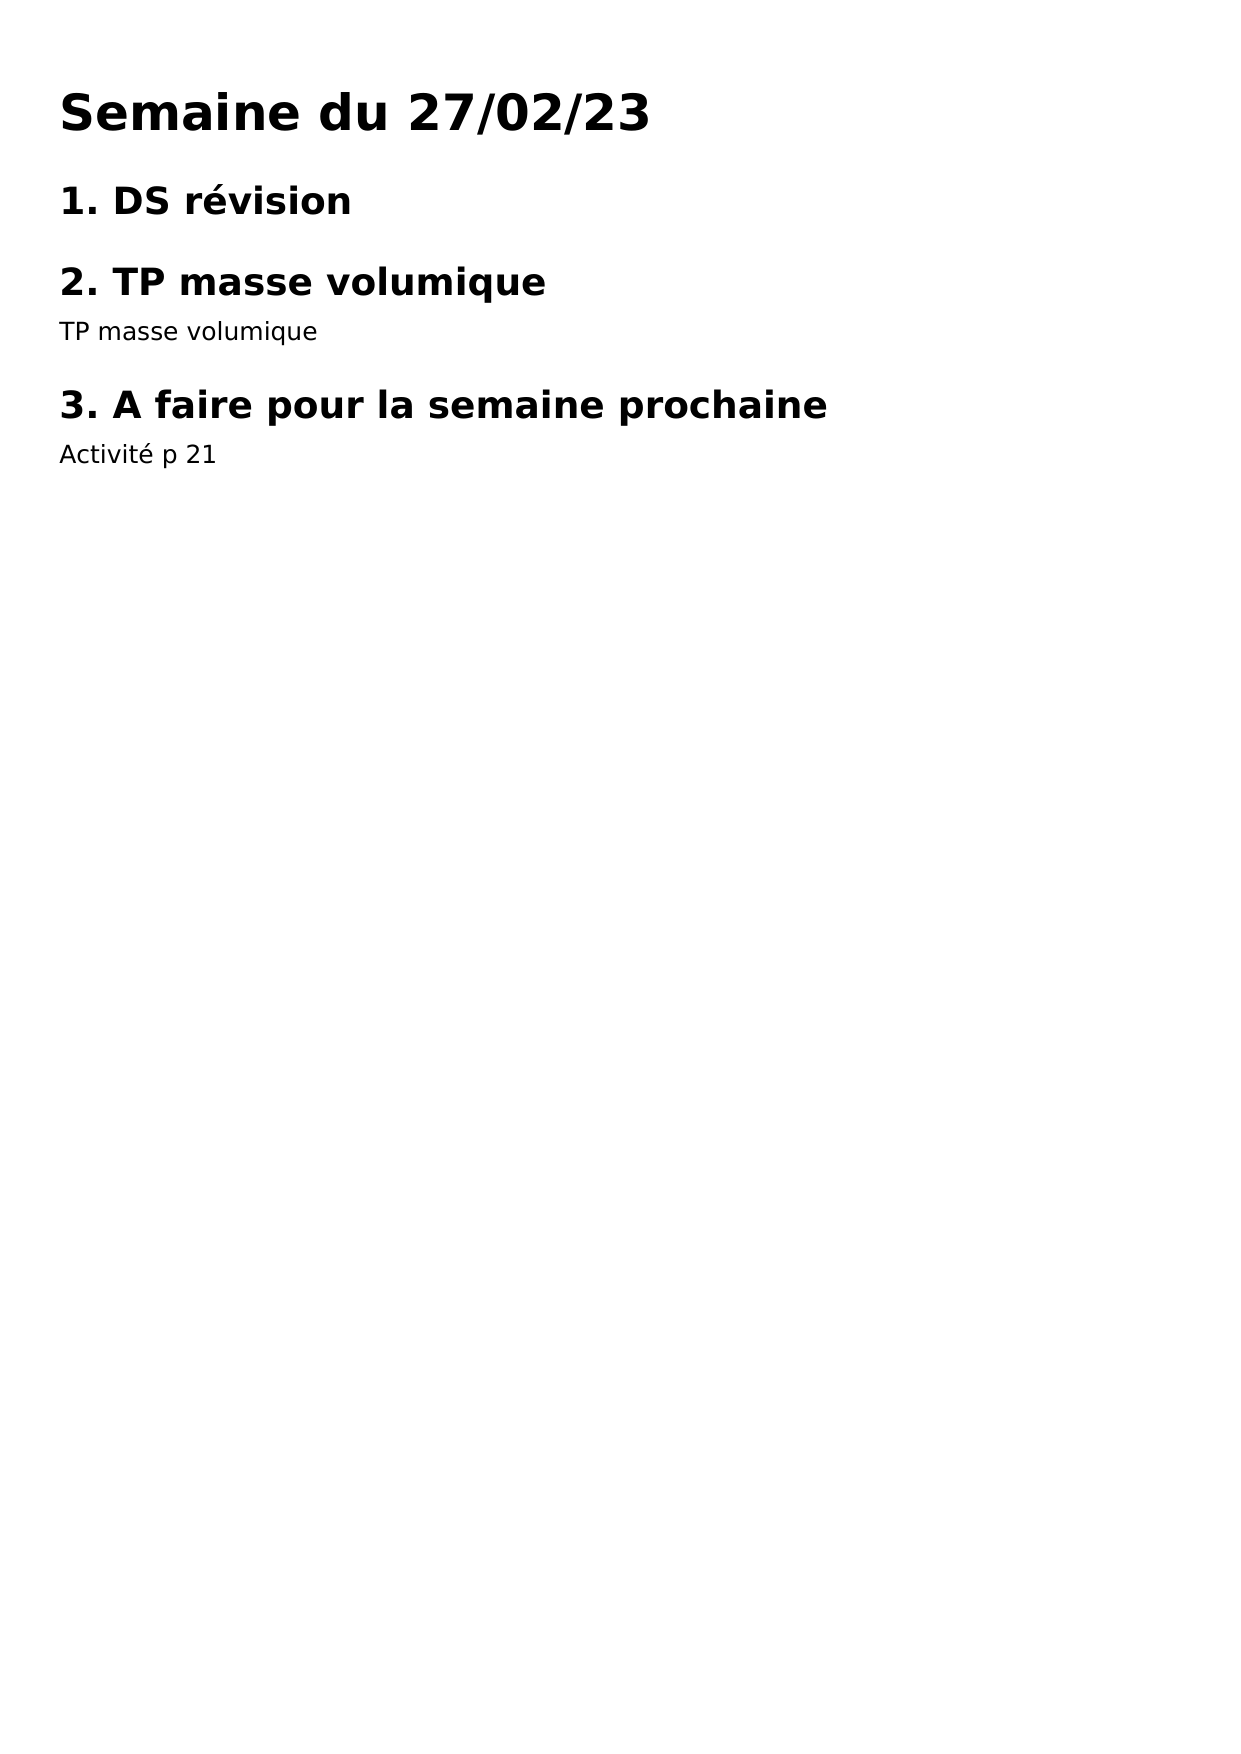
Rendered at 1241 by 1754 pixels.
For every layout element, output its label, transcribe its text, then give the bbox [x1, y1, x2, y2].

text TP masse volumique [59, 317, 1181, 346]
subtitle Semaine du 27/02/23 [59, 84, 1181, 142]
text Activité p 21 [59, 440, 1181, 469]
subtitle 1. DS révision [59, 180, 1181, 223]
subtitle 3. A faire pour la semaine prochaine [59, 384, 1181, 427]
subtitle 2. TP masse volumique [59, 261, 1181, 304]
